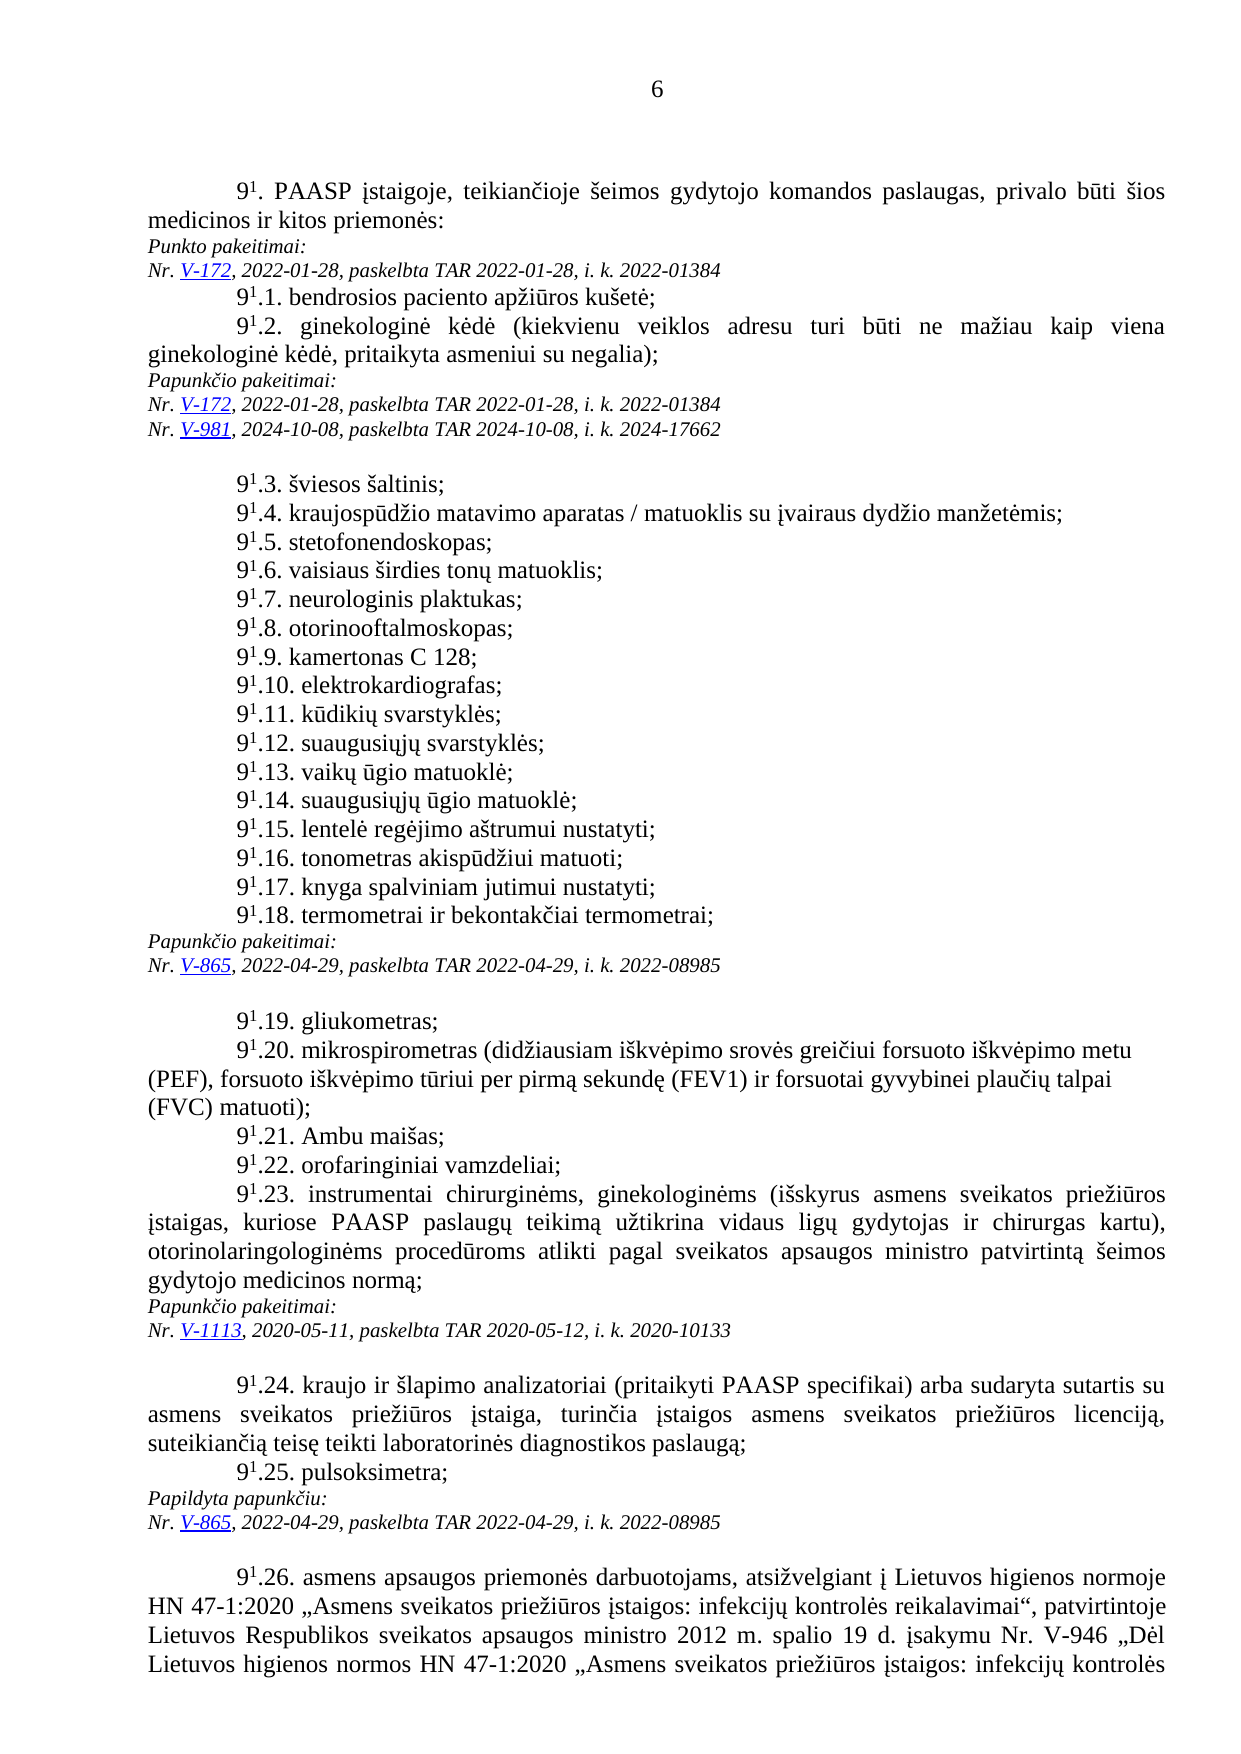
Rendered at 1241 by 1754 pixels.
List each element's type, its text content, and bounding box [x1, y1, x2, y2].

text Nr. V-1113, 2020-05-11, paskelbta TAR 2020-05-12, i. k. 2020-10133 [148, 1318, 1166, 1342]
text 91.19. gliukometras; [148, 1006, 1166, 1035]
text 91.18. termometrai ir bekontakčiai termometrai; [207, 901, 1166, 929]
text 91.15. lentelė regėjimo aštrumui nustatyti; [148, 814, 1166, 843]
text 91. PAASP įstaigoje, teikiančioje šeimos gydytojo komandos paslaugas, privalo būti šios medicinos ir kitos priemonės: [148, 176, 1166, 234]
text 91.9. kamertonas C 128; [148, 642, 1166, 671]
text Papunkčio pakeitimai: [148, 929, 1166, 953]
text 91.6. vaisiaus širdies tonų matuoklis; [148, 556, 1166, 584]
text 91.26. asmens apsaugos priemonės darbuotojams, atsižvelgiant į Lietuvos higienos normoje HN 47-1:2020 „Asmens sveikatos priežiūros įstaigos: infekcijų kontrolės reikalavimai“, patvirtintoje Lietuvos Respublikos sveikatos apsaugos ministro 2012 m. spalio 19 d. įsakymu Nr. V-946 „Dėl Lietuvos higienos normos HN 47-1:2020 „Asmens sveikatos priežiūros įstaigos: infekcijų kontrolės [148, 1562, 1166, 1677]
text 91.20. mikrospirometras (didžiausiam iškvėpimo srovės greičiui forsuoto iškvėpimo metu (PEF), forsuoto iškvėpimo tūriui per pirmą sekundę (FEV1) ir forsuotai gyvybinei plaučių talpai (FVC) matuoti); [148, 1035, 1166, 1121]
text 91.10. elektrokardiografas; [148, 671, 1166, 699]
text 91.8. otorinooftalmoskopas; [148, 613, 1166, 642]
text 91.23. instrumentai chirurginėms, ginekologinėms (išskyrus asmens sveikatos priežiūros įstaigas, kuriose PAASP paslaugų teikimą užtikrina vidaus ligų gydytojas ir chirurgas kartu), otorinolaringologinėms procedūroms atlikti pagal sveikatos apsaugos ministro patvirtintą šeimos gydytojo medicinos normą; [148, 1179, 1166, 1294]
text 91.2. ginekologinė kėdė (kiekvienu veiklos adresu turi būti ne mažiau kaip viena ginekologinė kėdė, pritaikyta asmeniui su negalia); [148, 311, 1166, 368]
text 91.11. kūdikių svarstyklės; [148, 699, 1166, 728]
text 91.12. suaugusiųjų svarstyklės; [148, 728, 1166, 757]
text Nr. V-865, 2022-04-29, paskelbta TAR 2022-04-29, i. k. 2022-08985 [148, 1509, 1166, 1534]
text 91.5. stetofonendoskopas; [148, 527, 1166, 556]
text Papunkčio pakeitimai: [148, 1294, 1166, 1318]
text 91.25. pulsoksimetra; [148, 1457, 1166, 1486]
text 91.3. šviesos šaltinis; [148, 469, 1166, 498]
text 91.14. suaugusiųjų ūgio matuoklė; [148, 786, 1166, 814]
text 91.24. kraujo ir šlapimo analizatoriai (pritaikyti PAASP specifikai) arba sudaryta sutartis su asmens sveikatos priežiūros įstaiga, turinčia įstaigos asmens sveikatos priežiūros licenciją, suteikiančią teisę teikti laboratorinės diagnostikos paslaugą; [148, 1371, 1166, 1457]
text 91.4. kraujospūdžio matavimo aparatas / matuoklis su įvairaus dydžio manžetėmis; [148, 498, 1166, 527]
text 91.16. tonometras akispūdžiui matuoti; [148, 843, 1166, 872]
text 91.7. neurologinis plaktukas; [148, 584, 1166, 613]
text Nr. V-172, 2022-01-28, paskelbta TAR 2022-01-28, i. k. 2022-01384 [148, 258, 1166, 282]
text 91.13. vaikų ūgio matuoklė; [148, 757, 1166, 786]
text Nr. V-981, 2024-10-08, paskelbta TAR 2024-10-08, i. k. 2024-17662 [148, 416, 1166, 441]
text Papunkčio pakeitimai: [148, 368, 1166, 392]
text 91.22. orofaringiniai vamzdeliai; [148, 1150, 1166, 1179]
text 91.1. bendrosios paciento apžiūros kušetė; [148, 282, 1166, 311]
text 91.21. Ambu maišas; [148, 1121, 1166, 1150]
text Punkto pakeitimai: [148, 234, 1166, 258]
text Nr. V-865, 2022-04-29, paskelbta TAR 2022-04-29, i. k. 2022-08985 [148, 953, 1166, 977]
text Papildyta papunkčiu: [148, 1486, 1166, 1509]
text Nr. V-172, 2022-01-28, paskelbta TAR 2022-01-28, i. k. 2022-01384 [148, 392, 1166, 416]
text 91.17. knyga spalviniam jutimui nustatyti; [148, 872, 1166, 901]
